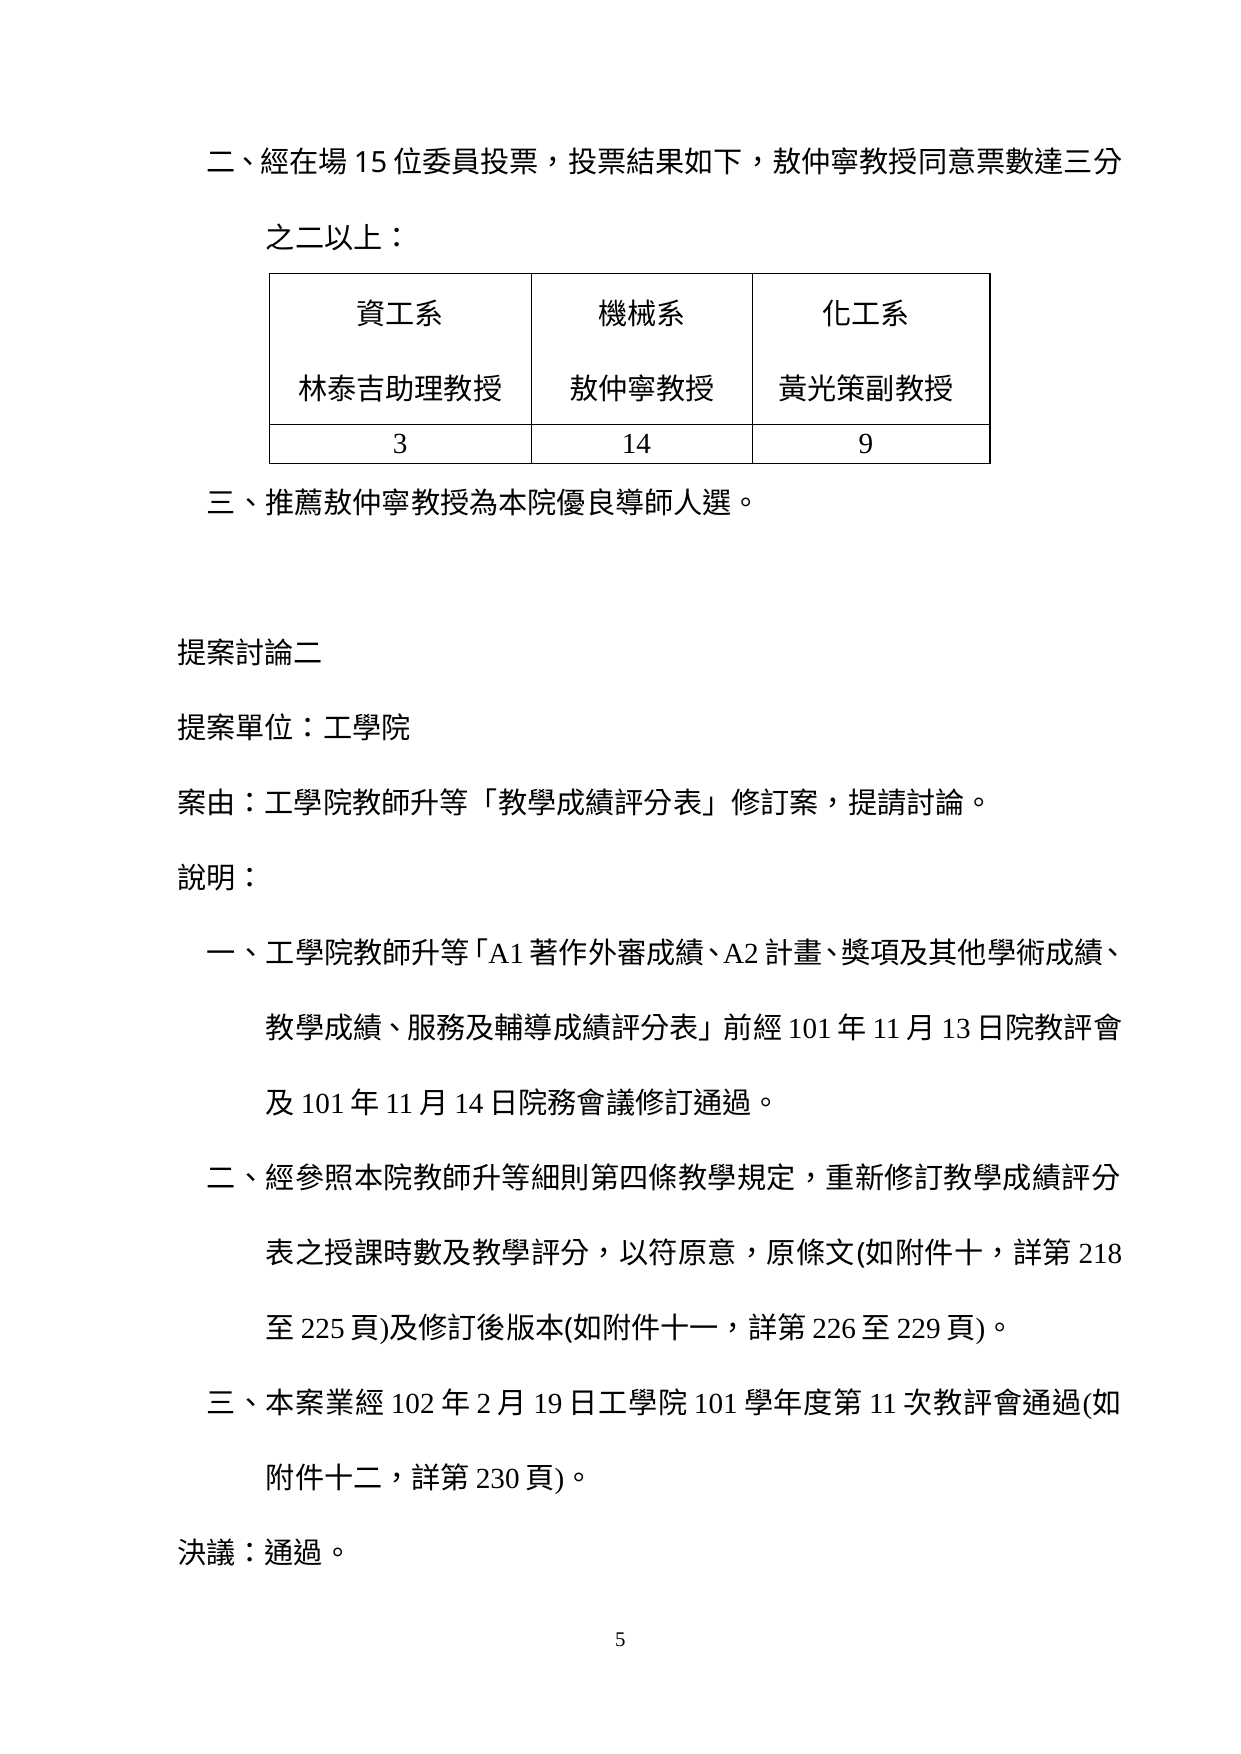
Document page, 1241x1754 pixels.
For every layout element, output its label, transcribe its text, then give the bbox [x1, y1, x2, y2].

table_header 化工系 黃光策副教授 [753, 274, 989, 424]
table_cell 9 [753, 425, 989, 462]
list 經參照本院教師升等細則第四條教學規定，重新修訂教學成績評分表之授課時數及教學評分，以符原意，原條文(如附件十，詳第218至225頁)及修訂後版本(如附件十一，詳第226至229頁)。 [207, 1138, 1122, 1363]
text 提案討論二 [118, 613, 1122, 688]
list 工學院教師升等「A1著作外審成績、A2計畫、獎項及其他學術成績、教學成績、服務及輔導成績評分表」前經101年11月13日院教評會及101年11月14日院務會議修訂通過。 [207, 913, 1122, 1138]
text 二、經在場15位委員投票，投票結果如下，敖仲寧教授同意票數達三分之二以上： [207, 123, 1122, 273]
table_cell 14 [532, 425, 752, 462]
text 案由：工學院教師升等「教學成績評分表」修訂案，提請討論。 [144, 763, 1122, 838]
table_header 機械系 敖仲寧教授 [532, 274, 752, 424]
text 提案單位：工學院 [118, 688, 1122, 763]
table_header 資工系 林泰吉助理教授 [270, 274, 531, 424]
text 說明： [118, 838, 1122, 913]
table_cell 3 [270, 425, 531, 462]
text 三、推薦敖仲寧教授為本院優良導師人選。 [207, 463, 1122, 538]
text 決議：通過。 [118, 1513, 1122, 1588]
list 本案業經102年2月19日工學院101學年度第11次教評會通過(如附件十二，詳第230頁)。 [207, 1363, 1122, 1513]
